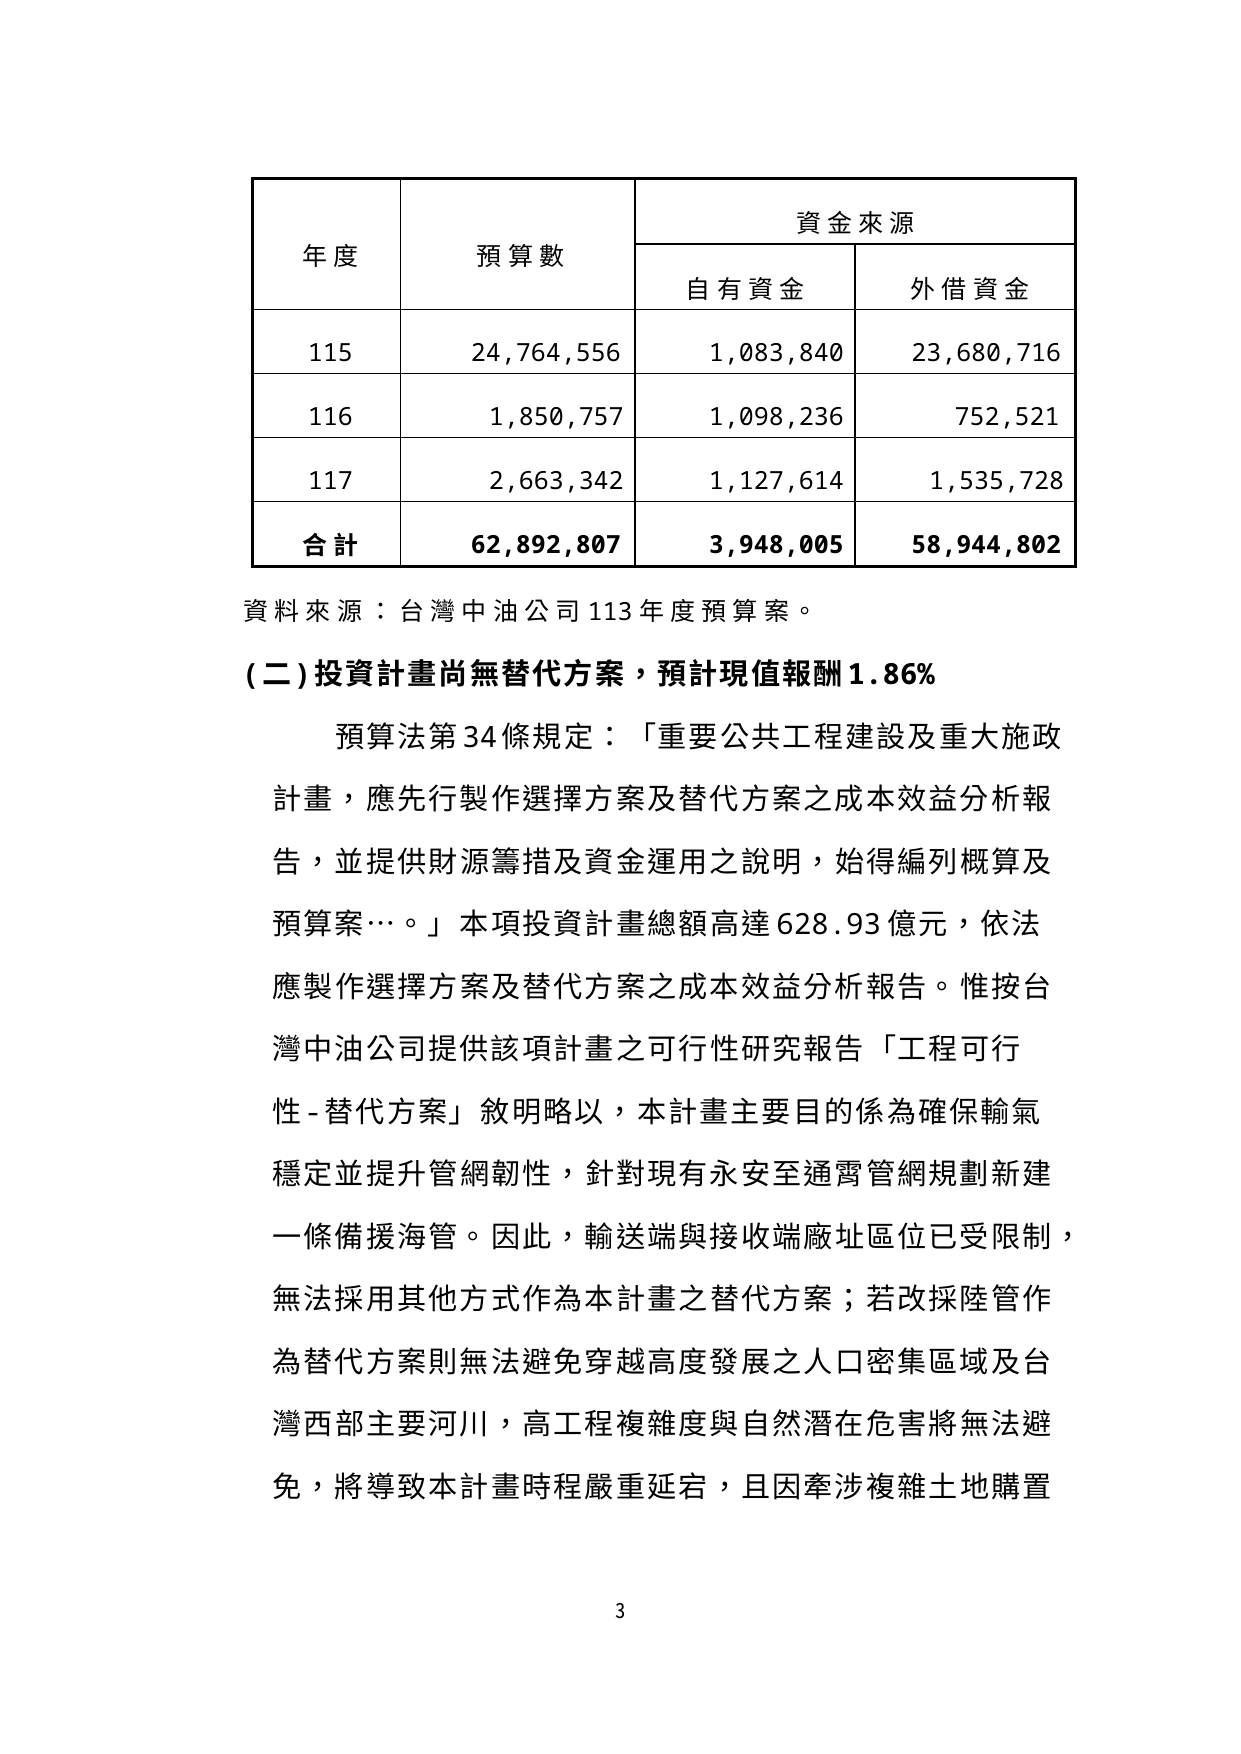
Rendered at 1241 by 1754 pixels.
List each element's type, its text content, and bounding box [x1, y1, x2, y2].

table_header 資金來源 [636, 180, 1074, 243]
table_cell 23,680,716 [856, 310, 1074, 372]
table_cell 752,521 [856, 374, 1074, 437]
table_cell 1,850,757 [401, 374, 634, 437]
text 資料來源：台灣中油公司113年度預算案。 [236, 568, 1063, 630]
table_header 預算數 [401, 180, 634, 308]
table_header 年度 [254, 180, 400, 308]
table_cell 24,764,556 [401, 310, 634, 372]
table_cell 1,535,728 [856, 438, 1074, 501]
text 預算法第34條規定：「重要公共工程建設及重大施政計畫，應先行製作選擇方案及替代方案之成本效益分析報告，並提供財源籌措及資金運用之說明，始得編列概算及預算案…。」本項投資計畫總額高達628.93億元，依法應製作選擇方案及替代方案之成本效益分析報告。惟按台灣中油公司提供該項計畫之可行性研究報告「工程可行性-替代方案」敘明略以，本計畫主要目的係為確保輸氣穩定並提升管網韌性，針對現有永安至通霄管網規劃新建一條備援海管。因此，輸送端與接收端廠址區位已受限制，無法採用其他方式作為本計畫之替代方案；若改採陸管作為替代方案則無法避免穿越高度發展之人口密集區域及台灣西部主要河川，高工程複雜度與自然潛在危害將無法避免，將導致本計畫時程嚴重延宕，且因牽涉複雜土地購置問題工期無法估計。故其於可行性研究報告未研擬適當之替代方案規劃，另計畫預計現值報酬率為1.86%，投資回收年限為計畫完成後24.06年。 [266, 693, 1063, 1505]
table_cell 2,663,342 [401, 438, 634, 501]
table_cell 1,083,840 [636, 310, 854, 372]
table_cell 外借資金 [856, 245, 1074, 308]
table_cell 1,127,614 [636, 438, 854, 501]
table_cell 1,098,236 [636, 374, 854, 437]
table_cell 合計 [254, 502, 400, 565]
table_cell 自有資金 [636, 245, 854, 308]
table_cell 62,892,807 [401, 502, 634, 565]
text (二)投資計畫尚無替代方案，預計現值報酬1.86% [236, 630, 1063, 693]
table_cell 116 [254, 374, 400, 437]
table_cell 117 [254, 438, 400, 501]
table_cell 3,948,005 [636, 502, 854, 565]
table_cell 58,944,802 [856, 502, 1074, 565]
table_cell 115 [254, 310, 400, 372]
